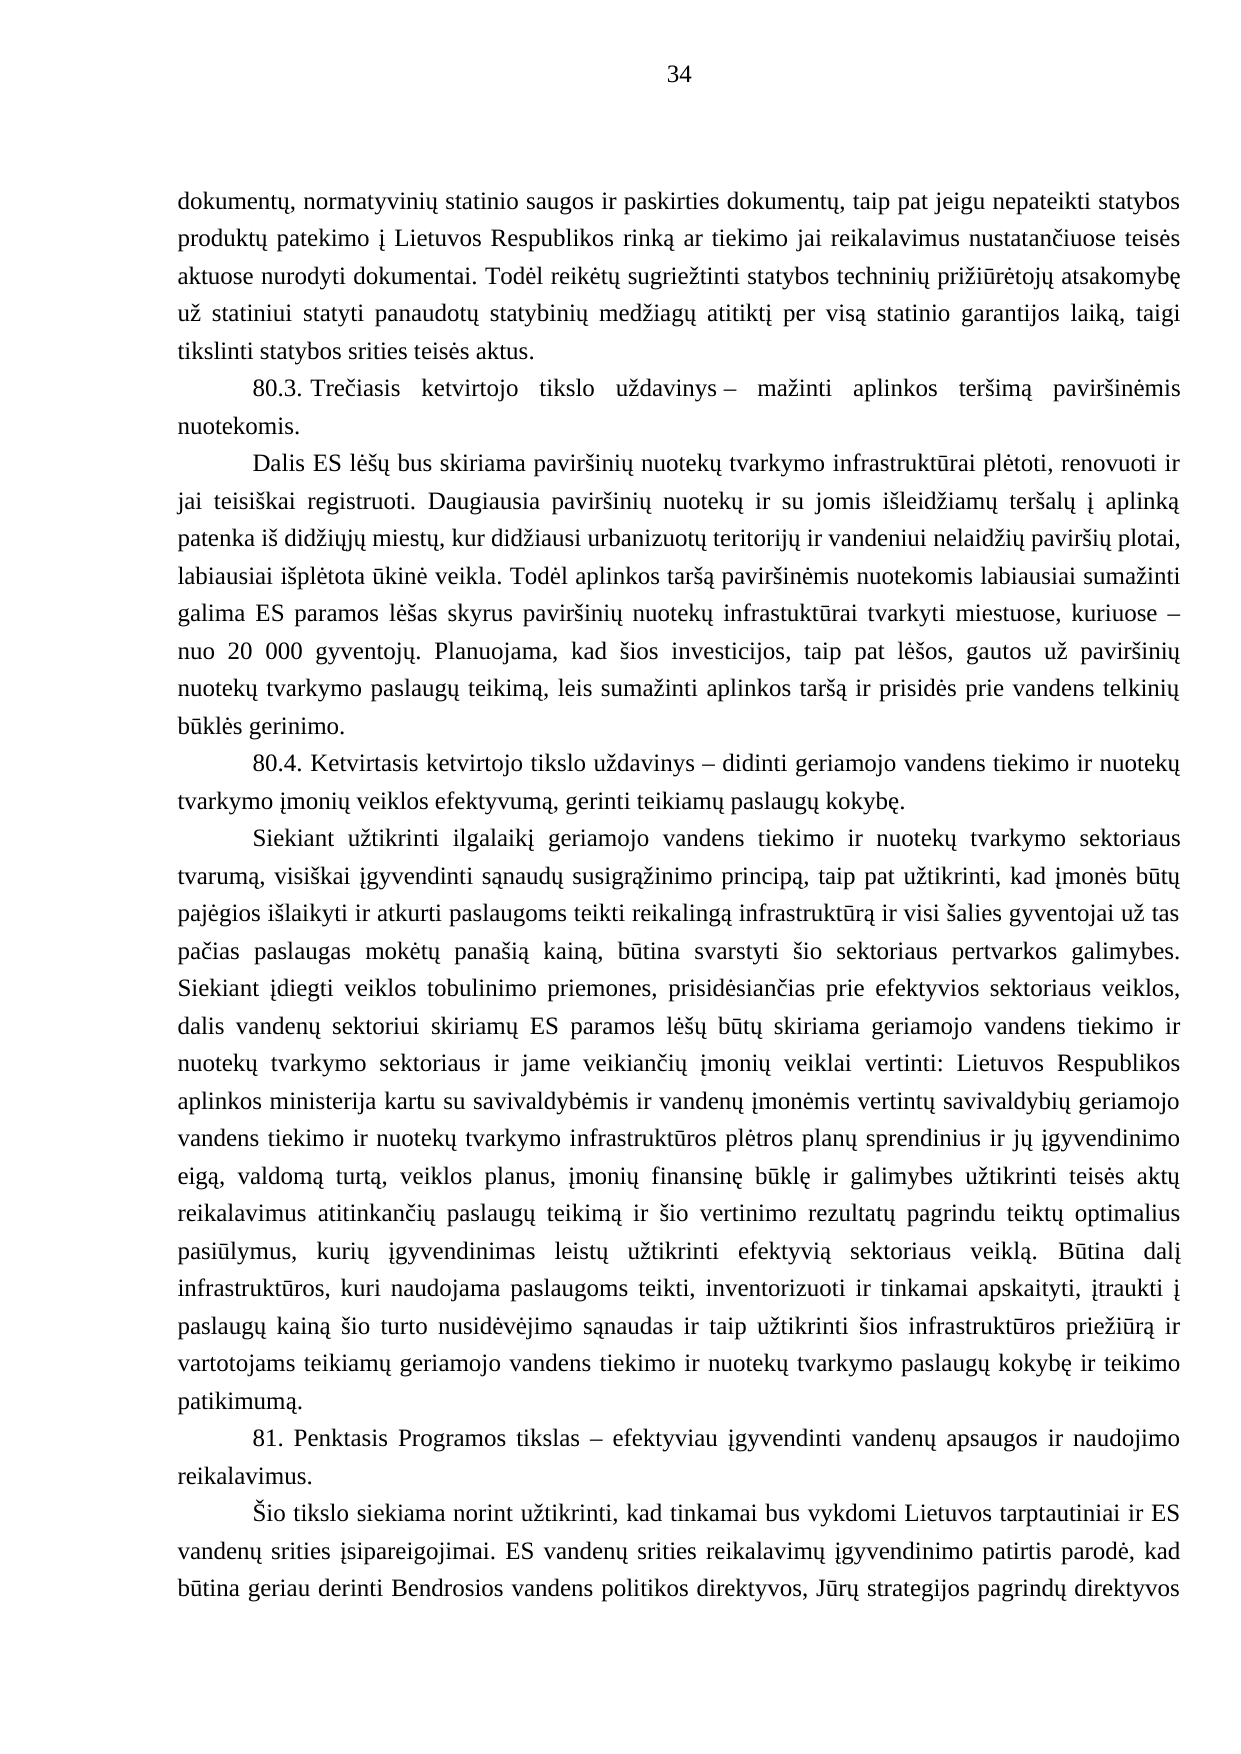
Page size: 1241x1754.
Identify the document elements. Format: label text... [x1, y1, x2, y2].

text Šio tikslo siekiama norint užtikrinti, kad tinkamai bus vykdomi Lietuvos tarptautiniai ir ES vandenų srities įsipareigojimai. ES vandenų srities reikalavimų įgyvendinimo patirtis parodė, kad būtina geriau derinti Bendrosios vandens politikos direktyvos, Jūrų strategijos pagrindų direktyvos [177, 1490, 1181, 1602]
text Dalis ES lėšų bus skiriama paviršinių nuotekų tvarkymo infrastruktūrai plėtoti, renovuoti ir jai teisiškai registruoti. Daugiausia paviršinių nuotekų ir su jomis išleidžiamų teršalų į aplinką patenka iš didžiųjų miestų, kur didžiausi urbanizuotų teritorijų ir vandeniui nelaidžių paviršių plotai, labiausiai išplėtota ūkinė veikla. Todėl aplinkos taršą paviršinėmis nuotekomis labiausiai sumažinti galima ES paramos lėšas skyrus paviršinių nuotekų infrastuktūrai tvarkyti miestuose, kuriuose – nuo 20 000 gyventojų. Planuojama, kad šios investicijos, taip pat lėšos, gautos už paviršinių nuotekų tvarkymo paslaugų teikimą, leis sumažinti aplinkos taršą ir prisidės prie vandens telkinių būklės gerinimo. [177, 440, 1181, 740]
text Siekiant užtikrinti ilgalaikį geriamojo vandens tiekimo ir nuotekų tvarkymo sektoriaus tvarumą, visiškai įgyvendinti sąnaudų susigrąžinimo principą, taip pat užtikrinti, kad įmonės būtų pajėgios išlaikyti ir atkurti paslaugoms teikti reikalingą infrastruktūrą ir visi šalies gyventojai už tas pačias paslaugas mokėtų panašią kainą, būtina svarstyti šio sektoriaus pertvarkos galimybes. Siekiant įdiegti veiklos tobulinimo priemones, prisidėsiančias prie efektyvios sektoriaus veiklos, dalis vandenų sektoriui skiriamų ES paramos lėšų būtų skiriama geriamojo vandens tiekimo ir nuotekų tvarkymo sektoriaus ir jame veikiančių įmonių veiklai vertinti: Lietuvos Respublikos aplinkos ministerija kartu su savivaldybėmis ir vandenų įmonėmis vertintų savivaldybių geriamojo vandens tiekimo ir nuotekų tvarkymo infrastruktūros plėtros planų sprendinius ir jų įgyvendinimo eigą, valdomą turtą, veiklos planus, įmonių finansinę būklę ir galimybes užtikrinti teisės aktų reikalavimus atitinkančių paslaugų teikimą ir šio vertinimo rezultatų pagrindu teiktų optimalius pasiūlymus, kurių įgyvendinimas leistų užtikrinti efektyvią sektoriaus veiklą. Būtina dalį infrastruktūros, kuri naudojama paslaugoms teikti, inventorizuoti ir tinkamai apskaityti, įtraukti į paslaugų kainą šio turto nusidėvėjimo sąnaudas ir taip užtikrinti šios infrastruktūros priežiūrą ir vartotojams teikiamų geriamojo vandens tiekimo ir nuotekų tvarkymo paslaugų kokybę ir teikimo patikimumą. [177, 815, 1181, 1415]
text 80.4. Ketvirtasis ketvirtojo tikslo uždavinys – didinti geriamojo vandens tiekimo ir nuotekų tvarkymo įmonių veiklos efektyvumą, gerinti teikiamų paslaugų kokybę. [177, 740, 1181, 815]
text 81. Penktasis Programos tikslas – efektyviau įgyvendinti vandenų apsaugos ir naudojimo reikalavimus. [177, 1415, 1181, 1490]
text dokumentų, normatyvinių statinio saugos ir paskirties dokumentų, taip pat jeigu nepateikti statybos produktų patekimo į Lietuvos Respublikos rinką ar tiekimo jai reikalavimus nustatančiuose teisės aktuose nurodyti dokumentai. Todėl reikėtų sugriežtinti statybos techninių prižiūrėtojų atsakomybę už statiniui statyti panaudotų statybinių medžiagų atitiktį per visą statinio garantijos laiką, taigi tikslinti statybos srities teisės aktus. [177, 177, 1181, 365]
text 80.3. Trečiasis ketvirtojo tikslo uždavinys – mažinti aplinkos teršimą paviršinėmis nuotekomis. [177, 365, 1181, 440]
